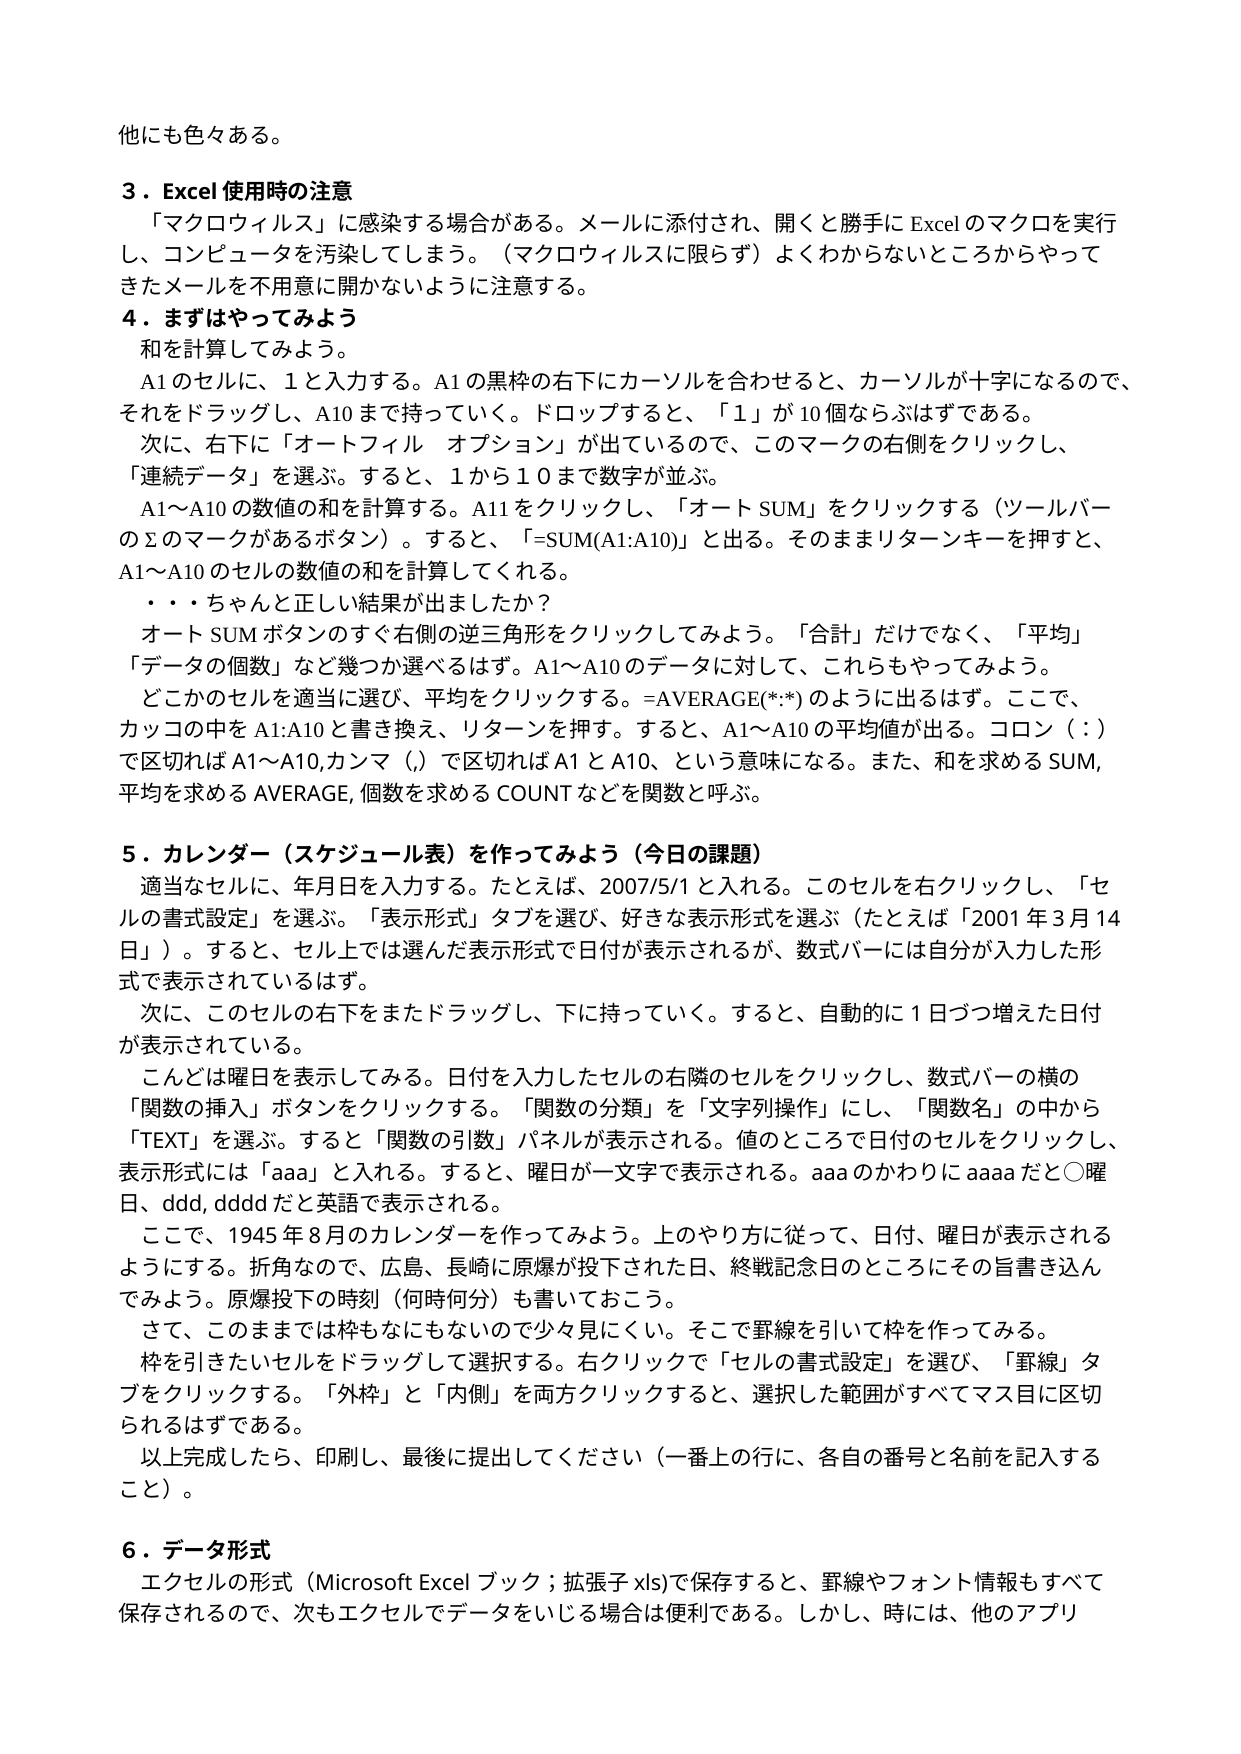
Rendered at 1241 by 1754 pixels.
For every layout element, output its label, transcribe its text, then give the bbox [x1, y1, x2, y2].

text どこかのセルを適当に選び、平均をクリックする。=AVERAGE(*:*) のように出るはず。ここで、カッコの中をA1:A10と書き換え、リターンを押す。すると、A1～A10の平均値が出る。コロン（：）で区切ればA1～A10,カンマ（,）で区切ればA1とA10、という意味になる。また、和を求めるSUM, 平均を求めるAVERAGE, 個数を求めるCOUNTなどを関数と呼ぶ。 [118, 681, 1122, 808]
text 次に、右下に「オートフィル オプション」が出ているので、このマークの右側をクリックし、「連続データ」を選ぶ。すると、１から１０まで数字が並ぶ。 [118, 427, 1122, 491]
text 適当なセルに、年月日を入力する。たとえば、2007/5/1と入れる。このセルを右クリックし、「セルの書式設定」を選ぶ。「表示形式」タブを選び、好きな表示形式を選ぶ（たとえば「2001年3月14日」）。すると、セル上では選んだ表示形式で日付が表示されるが、数式バーには自分が入力した形式で表示されているはず。 [118, 869, 1122, 996]
text A1のセルに、１と入力する。A1の黒枠の右下にカーソルを合わせると、カーソルが十字になるので、それをドラッグし、A10まで持っていく。ドロップすると、「１」が10個ならぶはずである。 [118, 364, 1122, 427]
text 「マクロウィルス」に感染する場合がある。メールに添付され、開くと勝手にExcelのマクロを実行し、コンピュータを汚染してしまう。（マクロウィルスに限らず）よくわからないところからやってきたメールを不用意に開かないように注意する。 [118, 206, 1122, 301]
text 他にも色々ある。 [118, 118, 1122, 150]
text こんどは曜日を表示してみる。日付を入力したセルの右隣のセルをクリックし、数式バーの横の「関数の挿入」ボタンをクリックする。「関数の分類」を「文字列操作」にし、「関数名」の中から「TEXT」を選ぶ。すると「関数の引数」パネルが表示される。値のところで日付のセルをクリックし、表示形式には「aaa」と入れる。すると、曜日が一文字で表示される。aaaのかわりにaaaaだと○曜日、ddd, ddddだと英語で表示される。 [118, 1059, 1122, 1218]
text さて、このままでは枠もなにもないので少々見にくい。そこで罫線を引いて枠を作ってみる。 [118, 1313, 1122, 1345]
text 枠を引きたいセルをドラッグして選択する。右クリックで「セルの書式設定」を選び、「罫線」タブをクリックする。「外枠」と「内側」を両方クリックすると、選択した範囲がすべてマス目に区切られるはずである。 [118, 1345, 1122, 1440]
text ・・・ちゃんと正しい結果が出ましたか？ [118, 586, 1122, 617]
text エクセルの形式（Microsoft Excel ブック；拡張子xls)で保存すると、罫線やフォント情報もすべて保存されるので、次もエクセルでデータをいじる場合は便利である。しかし、時には、他のアプリ [118, 1565, 1122, 1628]
text ４．まずはやってみよう [118, 301, 1122, 332]
text オートSUMボタンのすぐ右側の逆三角形をクリックしてみよう。「合計」だけでなく、「平均」「データの個数」など幾つか選べるはず。A1～A10のデータに対して、これらもやってみよう。 [118, 617, 1122, 681]
text 和を計算してみよう。 [118, 332, 1122, 364]
text ここで、1945年8月のカレンダーを作ってみよう。上のやり方に従って、日付、曜日が表示されるようにする。折角なので、広島、長崎に原爆が投下された日、終戦記念日のところにその旨書き込んでみよう。原爆投下の時刻（何時何分）も書いておこう。 [118, 1218, 1122, 1313]
text 以上完成したら、印刷し、最後に提出してください（一番上の行に、各自の番号と名前を記入すること）。 [118, 1440, 1122, 1503]
text ５．カレンダー（スケジュール表）を作ってみよう（今日の課題） [118, 837, 1122, 869]
text ３．Excel使用時の注意 [118, 174, 1122, 206]
text 次に、このセルの右下をまたドラッグし、下に持っていく。すると、自動的に1日づつ増えた日付が表示されている。 [118, 996, 1122, 1059]
text A1～A10の数値の和を計算する。A11をクリックし、「オートSUM」をクリックする（ツールバーのΣのマークがあるボタン）。すると、「=SUM(A1:A10)」と出る。そのままリターンキーを押すと、A1～A10のセルの数値の和を計算してくれる。 [118, 491, 1122, 586]
text ６．データ形式 [118, 1533, 1122, 1565]
